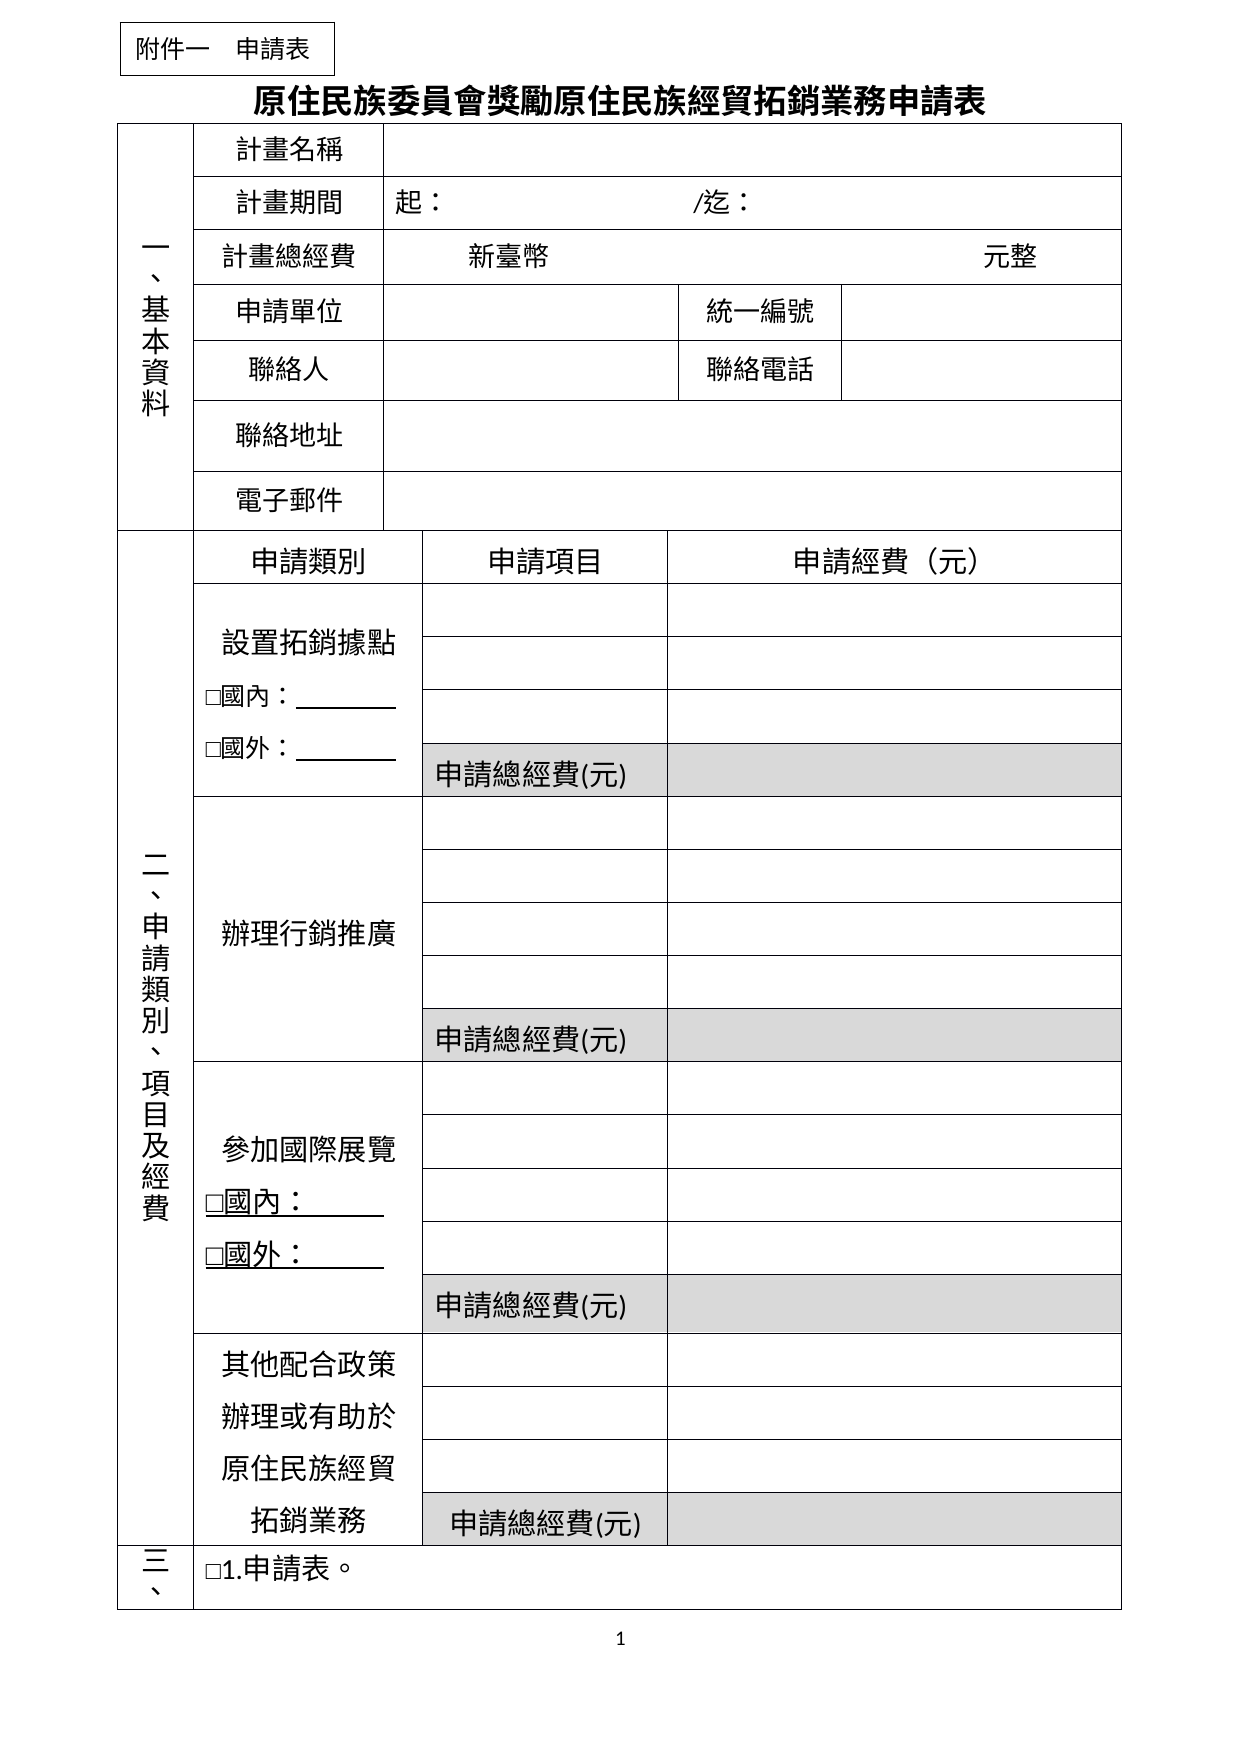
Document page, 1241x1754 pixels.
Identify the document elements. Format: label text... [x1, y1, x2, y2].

table_cell 新臺幣 元整 [384, 230, 1121, 284]
table_cell [423, 1222, 667, 1274]
table_cell [668, 1334, 1121, 1386]
table_cell [423, 850, 667, 902]
table_cell [668, 744, 1121, 796]
table_cell 聯絡電話 [679, 341, 841, 400]
table_cell 申請類別 [194, 531, 422, 583]
table_cell [423, 956, 667, 1008]
table_cell [423, 1334, 667, 1386]
table_cell [668, 1440, 1121, 1492]
table_cell 申請總經費(元) [423, 1009, 667, 1061]
table_cell [668, 850, 1121, 902]
table_cell 申請總經費(元) [423, 1275, 667, 1332]
table_cell 參加國際展覽 □國內： □國外： [194, 1062, 422, 1332]
table_cell [842, 341, 1121, 400]
table_cell [668, 1062, 1121, 1114]
table_cell [668, 903, 1121, 955]
table_cell [423, 584, 667, 636]
table_header [384, 124, 1121, 176]
table_cell 計畫總經費 [194, 230, 383, 284]
table_cell 二 、 申 請 類別 、 項 目 及 經 費 [118, 531, 193, 1545]
table_cell [423, 903, 667, 955]
text 附件一 申請表 [135, 29, 319, 65]
table_cell [668, 1387, 1121, 1439]
table_cell 其他配合政策 辦理或有助於 原住民族經貿 拓銷業務 [194, 1334, 422, 1545]
table_cell 電子郵件 [194, 472, 383, 530]
table_cell [423, 637, 667, 689]
table_cell [423, 1062, 667, 1114]
table_cell □1.申請表。 [194, 1546, 1121, 1608]
table_cell [384, 285, 678, 339]
table_cell [668, 637, 1121, 689]
table_cell 起： /迄： [384, 177, 1121, 229]
table_cell [668, 1275, 1121, 1332]
text 原住民族委員會獎勵原住民族經貿拓銷業務申請表 [118, 23, 1122, 123]
table_cell [842, 285, 1121, 339]
table_cell [668, 956, 1121, 1008]
table_cell [668, 690, 1121, 742]
table_cell 計畫期間 [194, 177, 383, 229]
table_cell [384, 341, 678, 400]
table_cell [668, 1009, 1121, 1061]
table_cell [423, 1440, 667, 1492]
table_cell 聯絡地址 [194, 401, 383, 471]
table_cell [668, 1493, 1121, 1545]
table_cell [668, 1222, 1121, 1274]
table_cell 設置拓銷據點 □國內： □國外： [194, 584, 422, 796]
table_cell [384, 401, 1121, 471]
table_cell [668, 1115, 1121, 1167]
table_header 一 、 基 本 資 料 [118, 124, 193, 530]
table_cell [668, 584, 1121, 636]
table_cell [423, 1115, 667, 1167]
table_cell [668, 797, 1121, 849]
table_cell [423, 1387, 667, 1439]
table_cell 申請經費（元） [668, 531, 1121, 583]
table_cell 辦理行銷推廣 [194, 797, 422, 1061]
table_cell 申請總經費(元) [423, 1493, 667, 1545]
table_cell 申請單位 [194, 285, 383, 339]
table_cell [668, 1169, 1121, 1221]
table_cell 聯絡人 [194, 341, 383, 400]
table_cell [384, 472, 1121, 530]
table_cell 三 、 [118, 1546, 193, 1608]
table_cell 申請總經費(元) [423, 744, 667, 796]
table_cell [423, 1169, 667, 1221]
table_cell 申請項目 [423, 531, 667, 583]
table_cell 統一編號 [679, 285, 841, 339]
table_cell [423, 690, 667, 742]
table_header 計畫名稱 [194, 124, 383, 176]
table_cell [423, 797, 667, 849]
